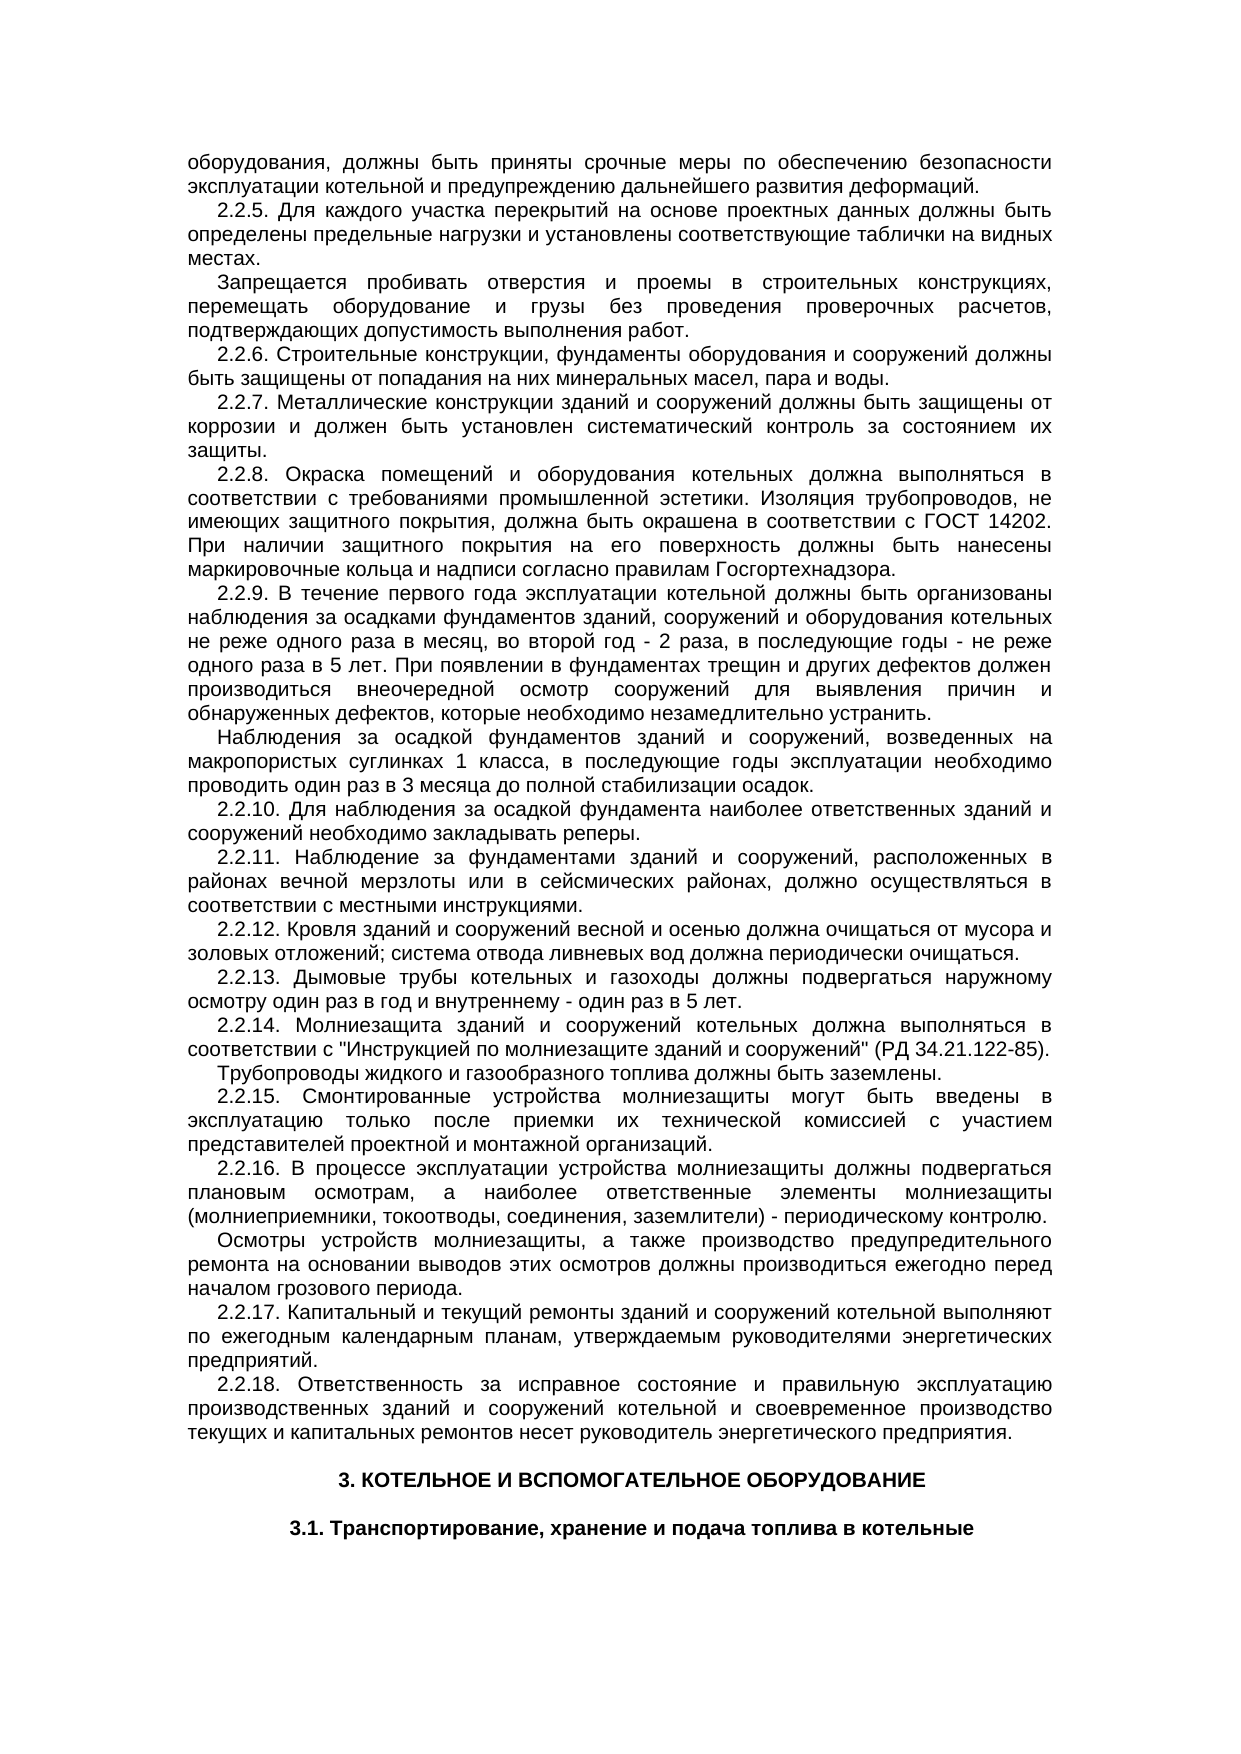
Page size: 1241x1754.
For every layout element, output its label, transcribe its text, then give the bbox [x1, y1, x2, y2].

text Наблюдения за осадкой фундаментов зданий и сооружений, возведенных на макропористых суглинках 1 класса, в последующие годы эксплуатации необходимо проводить один раз в 3 месяца до полной стабилизации осадок. [187, 725, 1053, 797]
text 2.2.13. Дымовые трубы котельных и газоходы должны подвергаться наружному осмотру один раз в год и внутреннему - один раз в 5 лет. [187, 964, 1053, 1012]
text Запрещается пробивать отверстия и проемы в строительных конструкциях, перемещать оборудование и грузы без проведения проверочных расчетов, подтверждающих допустимость выполнения работ. [187, 270, 1053, 342]
text 2.2.12. Кровля зданий и сооружений весной и осенью должна очищаться от мусора и золовых отложений; система отвода ливневых вод должна периодически очищаться. [187, 917, 1053, 964]
text 2.2.17. Капитальный и текущий ремонты зданий и сооружений котельной выполняют по ежегодным календарным планам, утверждаемым руководителями энергетических предприятий. [187, 1300, 1053, 1372]
text 2.2.14. Молниезащита зданий и сооружений котельных должна выполняться в соответствии с "Инструкцией по молниезащите зданий и сооружений" (РД 34.21.122-85). [187, 1012, 1053, 1060]
text 2.2.5. Для каждого участка перекрытий на основе проектных данных должны быть определены предельные нагрузки и установлены соответствующие таблички на видных местах. [187, 198, 1053, 270]
text 2.2.10. Для наблюдения за осадкой фундамента наиболее ответственных зданий и сооружений необходимо закладывать реперы. [187, 797, 1053, 845]
text 2.2.16. В процессе эксплуатации устройства молниезащиты должны подвергаться плановым осмотрам, а наиболее ответственные элементы молниезащиты (молниеприемники, токоотводы, соединения, заземлители) - периодическому контролю. [187, 1156, 1053, 1228]
text 2.2.7. Металлические конструкции зданий и сооружений должны быть защищены от коррозии и должен быть установлен систематический контроль за состоянием их защиты. [187, 389, 1053, 461]
subtitle 3.1. Транспортирование, хранение и подача топлива в котельные [187, 1516, 1053, 1539]
text оборудования, должны быть приняты срочные меры по обеспечению безопасности эксплуатации котельной и предупреждению дальнейшего развития деформаций. [187, 150, 1053, 198]
subtitle 3. КОТЕЛЬНОЕ И ВСПОМОГАТЕЛЬНОЕ ОБОРУДОВАНИЕ [187, 1468, 1053, 1492]
text 2.2.15. Смонтированные устройства молниезащиты могут быть введены в эксплуатацию только после приемки их технической комиссией с участием представителей проектной и монтажной организаций. [187, 1084, 1053, 1156]
text 2.2.11. Наблюдение за фундаментами зданий и сооружений, расположенных в районах вечной мерзлоты или в сейсмических районах, должно осуществляться в соответствии с местными инструкциями. [187, 845, 1053, 917]
text 2.2.18. Ответственность за исправное состояние и правильную эксплуатацию производственных зданий и сооружений котельной и своевременное производство текущих и капитальных ремонтов несет руководитель энергетического предприятия. [187, 1372, 1053, 1444]
text Трубопроводы жидкого и газообразного топлива должны быть заземлены. [187, 1060, 1053, 1084]
text 2.2.9. В течение первого года эксплуатации котельной должны быть организованы наблюдения за осадками фундаментов зданий, сооружений и оборудования котельных не реже одного раза в месяц, во второй год - 2 раза, в последующие годы - не реже одного раза в 5 лет. При появлении в фундаментах трещин и других дефектов должен производиться внеочередной осмотр сооружений для выявления причин и обнаруженных дефектов, которые необходимо незамедлительно устранить. [187, 581, 1053, 725]
text 2.2.8. Окраска помещений и оборудования котельных должна выполняться в соответствии с требованиями промышленной эстетики. Изоляция трубопроводов, не имеющих защитного покрытия, должна быть окрашена в соответствии с ГОСТ 14202. При наличии защитного покрытия на его поверхность должны быть нанесены маркировочные кольца и надписи согласно правилам Госгортехнадзора. [187, 461, 1053, 581]
text 2.2.6. Строительные конструкции, фундаменты оборудования и сооружений должны быть защищены от попадания на них минеральных масел, пара и воды. [187, 342, 1053, 389]
text Осмотры устройств молниезащиты, а также производство предупредительного ремонта на основании выводов этих осмотров должны производиться ежегодно перед началом грозового периода. [187, 1228, 1053, 1300]
